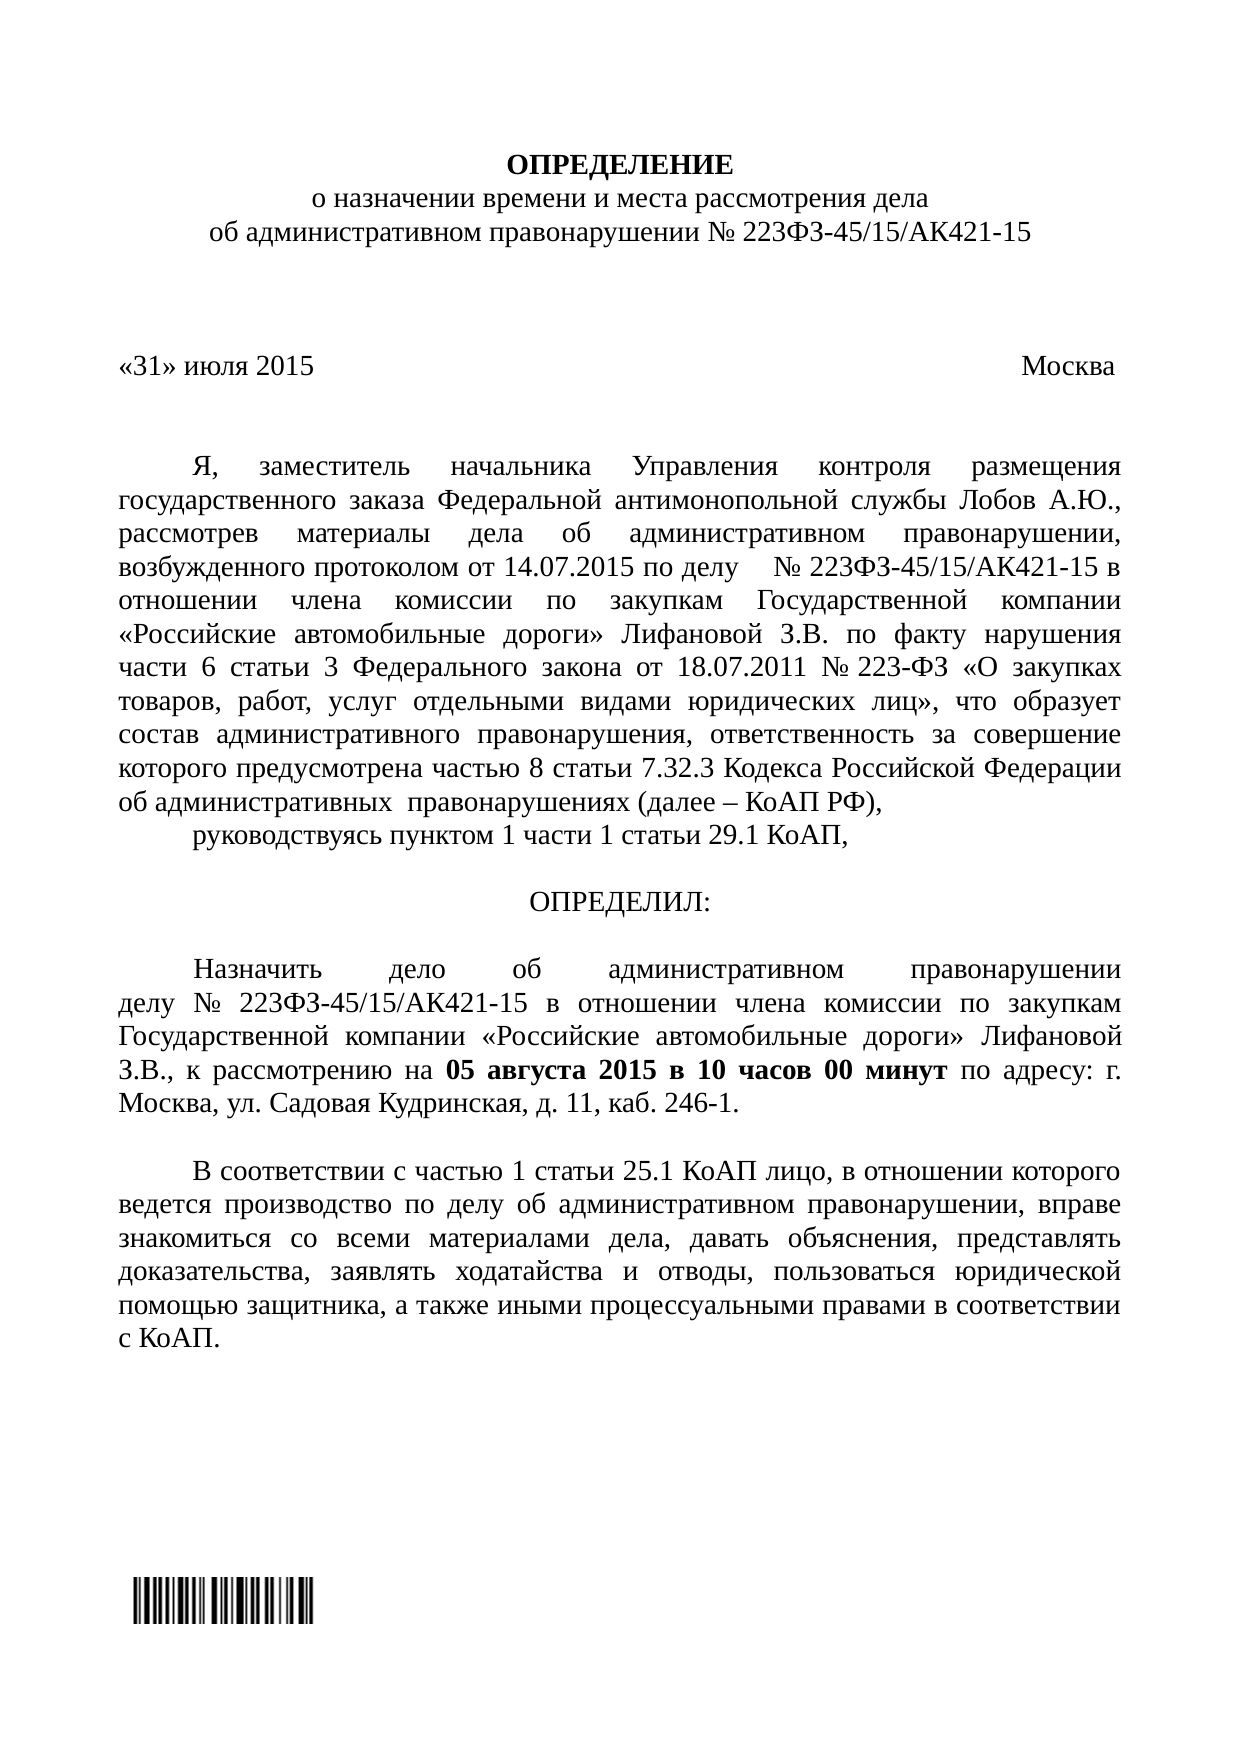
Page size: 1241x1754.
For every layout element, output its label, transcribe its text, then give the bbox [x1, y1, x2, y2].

text «31» июля 2015 Москва [118, 348, 1122, 381]
text об административном правонарушении № 223ФЗ-45/15/АК421-15 [118, 214, 1122, 247]
text Я, заместитель начальника Управления контроля размещения государственного заказа Федеральной антимонопольной службы Лобов А.Ю., рассмотрев материалы дела об административном правонарушении, возбужденного протоколом от 14.07.2015 по делу № 223ФЗ-45/15/АК421-15 в отношении члена комиссии по закупкам Государственной компании «Российские автомобильные дороги» Лифановой З.В. по факту нарушения части 6 статьи 3 Федерального закона от 18.07.2011 № 223-ФЗ «О закупках товаров, работ, услуг отдельными видами юридических лиц», что образует состав административного правонарушения, ответственность за совершение которого предусмотрена частью 8 статьи 7.32.3 Кодекса Российской Федерации об административных правонарушениях (далее – КоАП РФ), [118, 448, 1122, 817]
text В соответствии с частью 1 статьи 25.1 КоАП лицо, в отношении которого ведется производство по делу об административном правонарушении, вправе знакомиться со всеми материалами дела, давать объяснения, представлять доказательства, заявлять ходатайства и отводы, пользоваться юридической помощью защитника, а также иными процессуальными правами в соответствии с КоАП. [118, 1153, 1122, 1354]
text руководствуясь пунктом 1 части 1 статьи 29.1 КоАП, [118, 817, 1122, 851]
subtitle ОПРЕДЕЛЕНИЕ [118, 147, 1122, 180]
text о назначении времени и места рассмотрения дела [118, 180, 1122, 214]
text ОПРЕДЕЛИЛ: [118, 884, 1122, 918]
picture [118, 1577, 331, 1624]
text Назначить дело об административном правонарушении делу № 223ФЗ-45/15/АК421-15 в отношении члена комиссии по закупкам Государственной компании «Российские автомобильные дороги» Лифановой З.В., к рассмотрению на 05 августа 2015 в 10 часов 00 минут по адресу: г. Москва, ул. Садовая Кудринская, д. 11, каб. 246-1. [118, 951, 1122, 1119]
